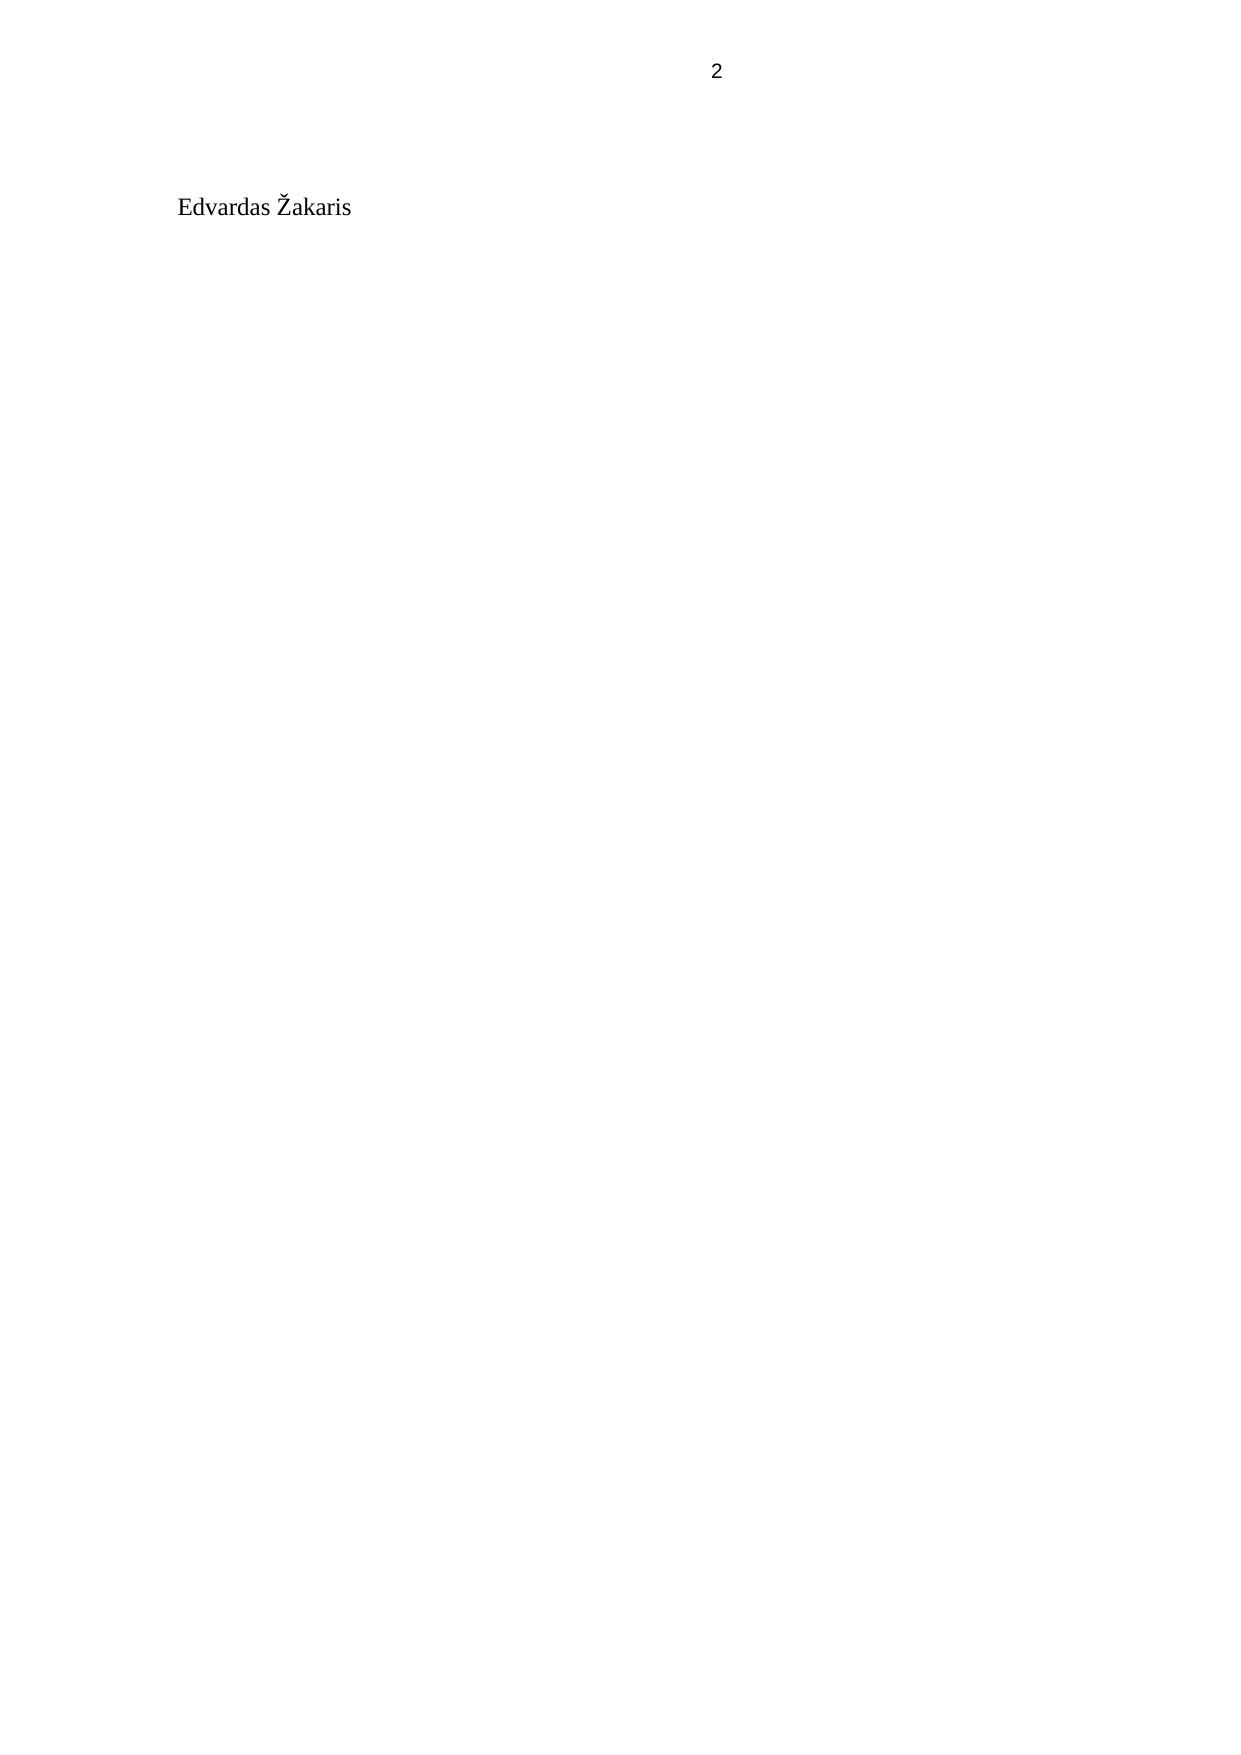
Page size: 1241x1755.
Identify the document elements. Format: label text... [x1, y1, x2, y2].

text Edvardas Žakaris [177, 192, 1181, 221]
